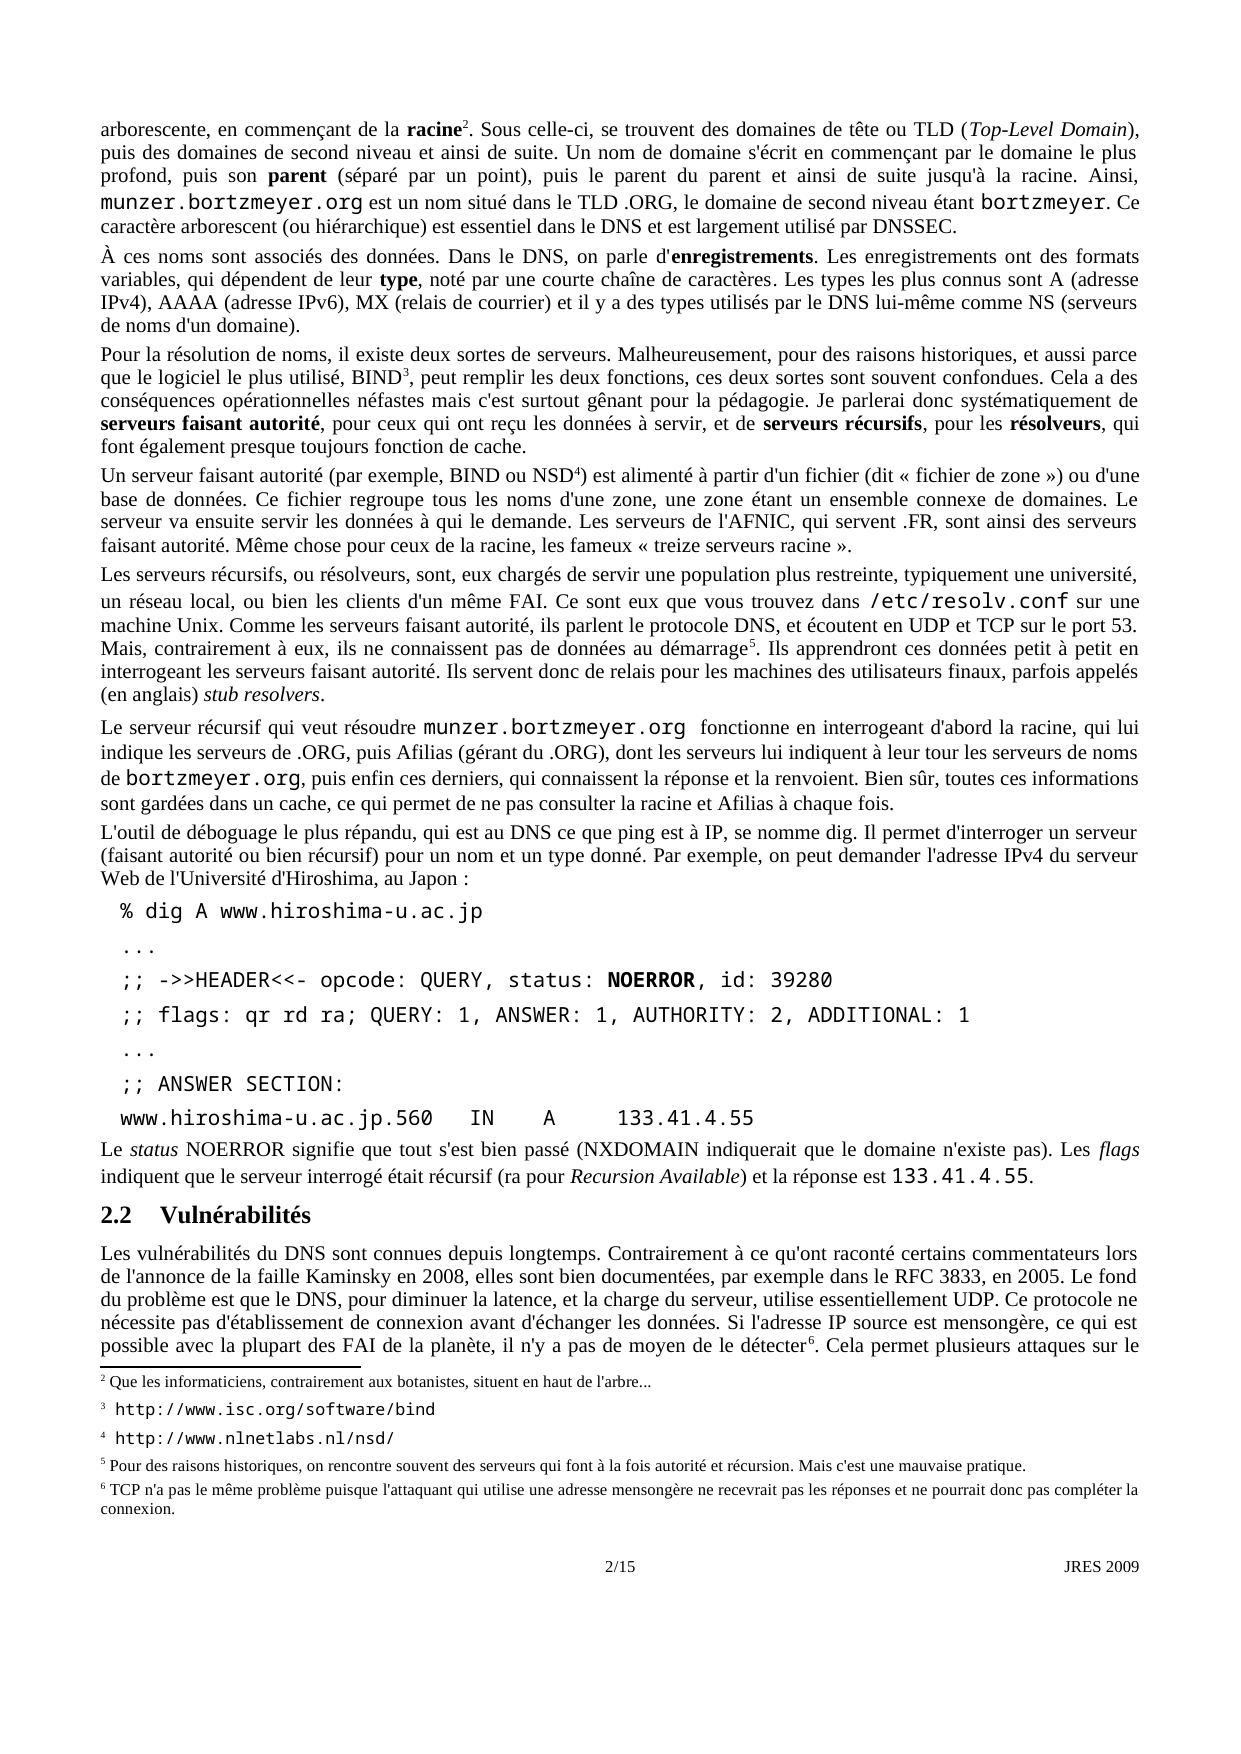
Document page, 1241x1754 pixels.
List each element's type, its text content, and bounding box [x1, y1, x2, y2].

text arborescente, en commençant de la racine. Sous celle-ci, se trouvent des domaines de tête ou TLD (Top-Level Domain), puis des domaines de second niveau et ainsi de suite. Un nom de domaine s'écrit en commençant par le domaine le plus profond, puis son parent (séparé par un point), puis le parent du parent et ainsi de suite jusqu'à la racine. Ainsi, munzer.bortzmeyer.org est un nom situé dans le TLD .ORG, le domaine de second niveau étant bortzmeyer. Ce caractère arborescent (ou hiérarchique) est essentiel dans le DNS et est largement utilisé par DNSSEC. [100, 118, 1140, 238]
text À ces noms sont associés des données. Dans le DNS, on parle d'enregistrements. Les enregistrements ont des formats variables, qui dépendent de leur type, noté par une courte chaîne de caractères. Les types les plus connus sont A (adresse IPv4), AAAA (adresse IPv6), MX (relais de courrier) et il y a des types utilisés par le DNS lui-même comme NS (serveurs de noms d'un domaine). [100, 245, 1140, 337]
text ;; ->>HEADER<<- opcode: QUERY, status: NOERROR, id: 39280 [100, 965, 1108, 993]
text Le serveur récursif qui veut résoudre munzer.bortzmeyer.org fonctionne en interrogeant d'abord la racine, qui lui indique les serveurs de .ORG, puis Afilias (gérant du .ORG), dont les serveurs lui indiquent à leur tour les serveurs de noms de bortzmeyer.org, puis enfin ces derniers, qui connaissent la réponse et la renvoient. Bien sûr, toutes ces informations sont gardées dans un cache, ce qui permet de ne pas consulter la racine et Afilias à chaque fois. [100, 712, 1140, 815]
text http://www.isc.org/software/bind [100, 1397, 1140, 1421]
text ... [100, 931, 1108, 959]
text Pour la résolution de noms, il existe deux sortes de serveurs. Malheureusement, pour des raisons historiques, et aussi parce que le logiciel le plus utilisé, BIND, peut remplir les deux fonctions, ces deux sortes sont souvent confondues. Cela a des conséquences opérationnelles néfastes mais c'est surtout gênant pour la pédagogie. Je parlerai donc systématiquement de serveurs faisant autorité, pour ceux qui ont reçu les données à servir, et de serveurs récursifs, pour les résolveurs, qui font également presque toujours fonction de cache. [100, 343, 1140, 458]
text TCP n'a pas le même problème puisque l'attaquant qui utilise une adresse mensongère ne recevrait pas les réponses et ne pourrait donc pas compléter la connexion. [100, 1481, 1140, 1518]
subtitle Vulnérabilités [100, 1201, 1140, 1229]
text Pour des raisons historiques, on rencontre souvent des serveurs qui font à la fois autorité et récursion. Mais c'est une mauvaise pratique. [100, 1456, 1140, 1474]
text % dig A www.hiroshima-u.ac.jp [100, 896, 1108, 924]
text ... [100, 1034, 1108, 1062]
text www.hiroshima-u.ac.jp. 560 IN A 133.41.4.55 [100, 1103, 1108, 1131]
text L'outil de déboguage le plus répandu, qui est au DNS ce que ping est à IP, se nomme dig. Il permet d'interroger un serveur (faisant autorité ou bien récursif) pour un nom et un type donné. Par exemple, on peut demander l'adresse IPv4 du serveur Web de l'Université d'Hiroshima, au Japon : [100, 821, 1140, 890]
text http://www.nlnetlabs.nl/nsd/ [100, 1427, 1140, 1450]
text Le status NOERROR signifie que tout s'est bien passé (NXDOMAIN indiquerait que le domaine n'existe pas). Les flags indiquent que le serveur interrogé était récursif (ra pour Recursion Available) et la réponse est 133.41.4.55. [100, 1138, 1140, 1189]
text Les serveurs récursifs, ou résolveurs, sont, eux chargés de servir une population plus restreinte, typiquement une université, un réseau local, ou bien les clients d'un même FAI. Ce sont eux que vous trouvez dans /etc/resolv.conf sur une machine Unix. Comme les serveurs faisant autorité, ils parlent le protocole DNS, et écoutent en UDP et TCP sur le port 53. Mais, contrairement à eux, ils ne connaissent pas de données au démarrage. Ils apprendront ces données petit à petit en interrogeant les serveurs faisant autorité. Ils servent donc de relais pour les machines des utilisateurs finaux, parfois appelés (en anglais) stub resolvers. [100, 563, 1140, 706]
text Que les informaticiens, contrairement aux botanistes, situent en haut de l'arbre... [100, 1373, 1140, 1391]
text ;; ANSWER SECTION: [100, 1069, 1108, 1097]
text Un serveur faisant autorité (par exemple, BIND ou NSD) est alimenté à partir d'un fichier (dit « fichier de zone ») ou d'une base de données. Ce fichier regroupe tous les noms d'une zone, une zone étant un ensemble connexe de domaines. Le serveur va ensuite servir les données à qui le demande. Les serveurs de l'AFNIC, qui servent .FR, sont ainsi des serveurs faisant autorité. Même chose pour ceux de la racine, les fameux « treize serveurs racine ». [100, 464, 1140, 556]
text ;; flags: qr rd ra; QUERY: 1, ANSWER: 1, AUTHORITY: 2, ADDITIONAL: 1 [100, 1000, 1108, 1028]
text Les vulnérabilités du DNS sont connues depuis longtemps. Contrairement à ce qu'ont raconté certains commentateurs lors de l'annonce de la faille Kaminsky en 2008, elles sont bien documentées, par exemple dans le RFC 3833, en 2005. Le fond du problème est que le DNS, pour diminuer la latence, et la charge du serveur, utilise essentiellement UDP. Ce protocole ne nécessite pas d'établissement de connexion avant d'échanger les données. Si l'adresse IP source est mensongère, ce qui est possible avec la plupart des FAI de la planète, il n'y a pas de moyen de le détecter. Cela permet plusieurs attaques sur le [100, 1242, 1140, 1357]
